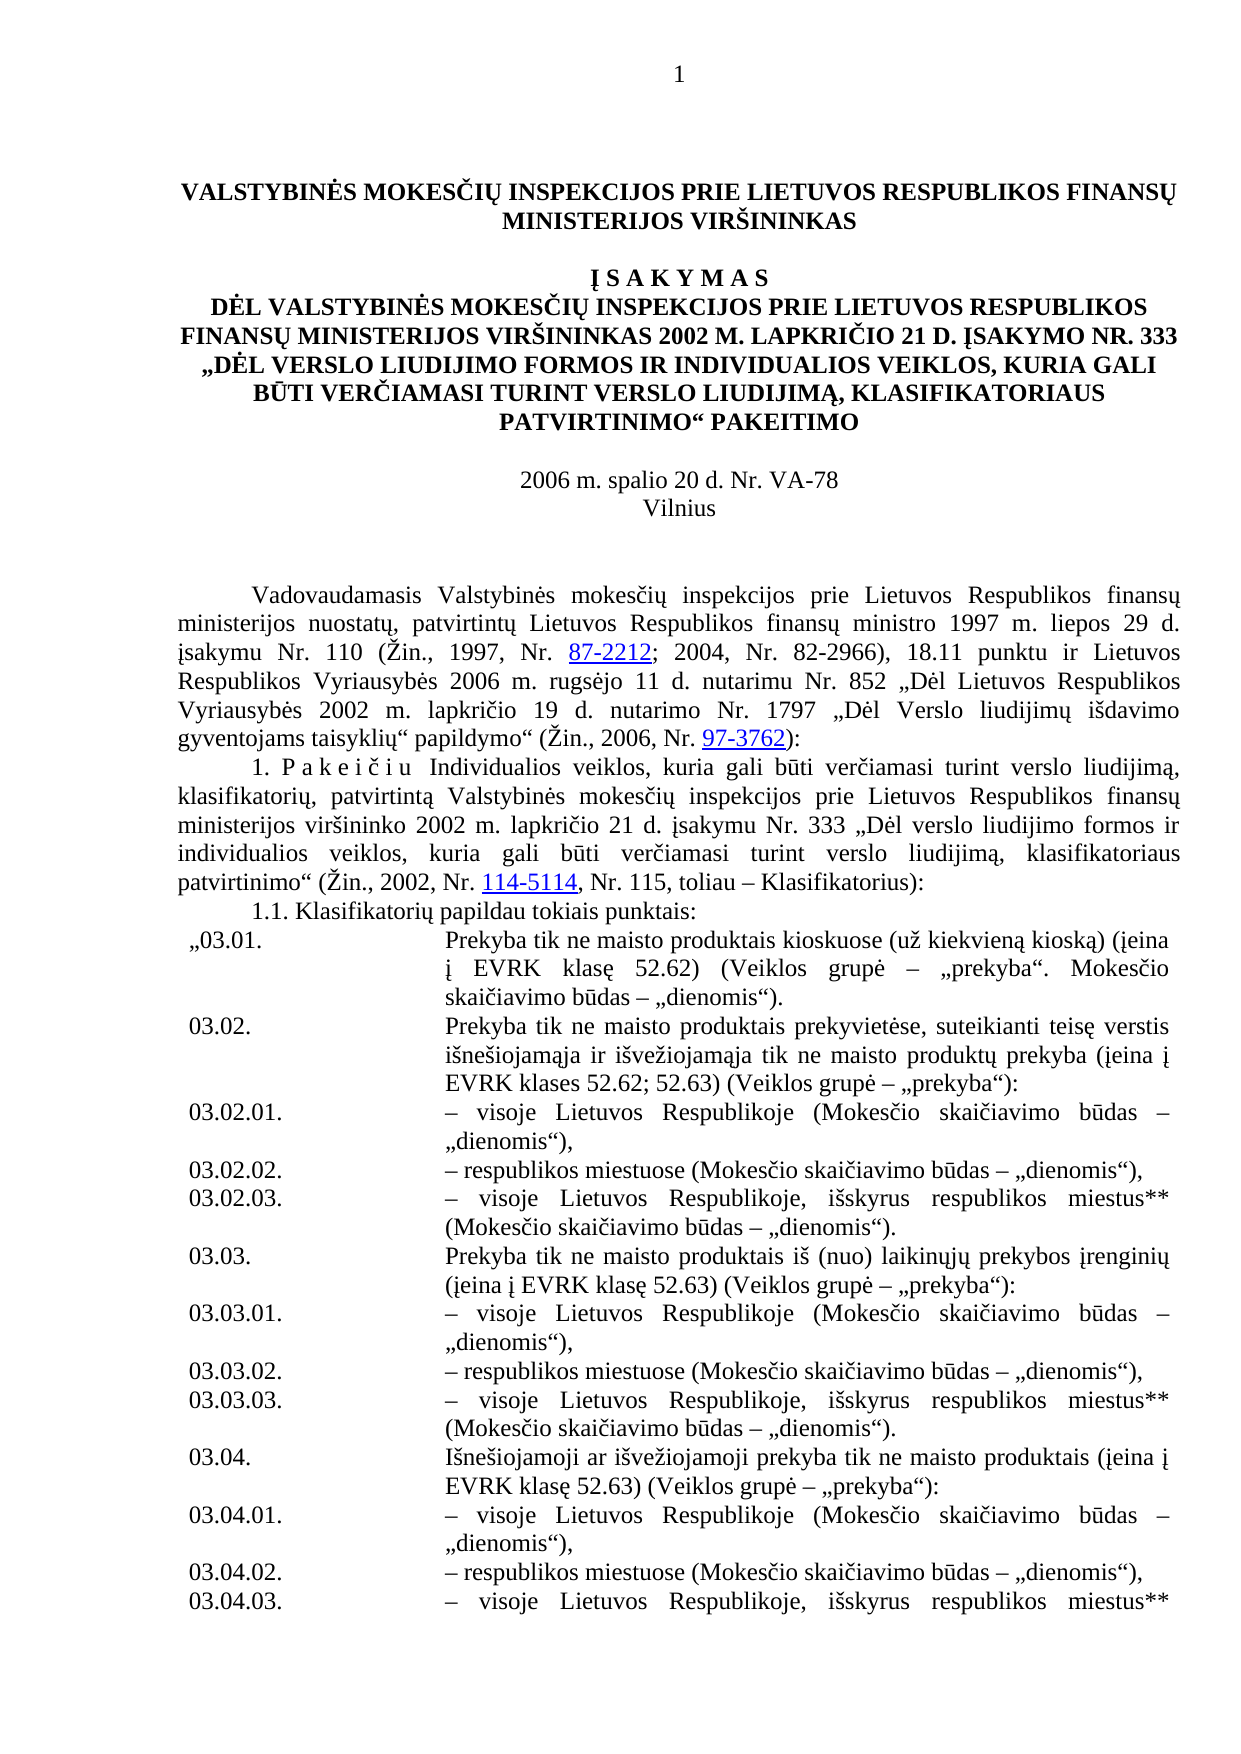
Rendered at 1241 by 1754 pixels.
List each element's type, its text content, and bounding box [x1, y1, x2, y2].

table_cell 03.04.03. [177, 1586, 433, 1615]
table_cell – visoje Lietuvos Respublikoje (Mokesčio skaičiavimo būdas – „dienomis“), [434, 1299, 1181, 1356]
table_cell 03.03.01. [177, 1299, 433, 1356]
text 1.1. Klasifikatorių papildau tokiais punktais: [177, 896, 1181, 925]
table_cell – respublikos miestuose (Mokesčio skaičiavimo būdas – „dienomis“), [434, 1557, 1181, 1586]
table_cell 03.04.01. [177, 1500, 433, 1557]
table_header „03.01. [177, 925, 433, 1011]
table_cell – respublikos miestuose (Mokesčio skaičiavimo būdas – „dienomis“), [434, 1155, 1181, 1183]
table_cell – visoje Lietuvos Respublikoje (Mokesčio skaičiavimo būdas – „dienomis“), [434, 1500, 1181, 1557]
table_cell 03.02.02. [177, 1155, 433, 1183]
table_cell 03.03. [177, 1241, 433, 1298]
table_cell 03.02.01. [177, 1097, 433, 1155]
table_cell – visoje Lietuvos Respublikoje (Mokesčio skaičiavimo būdas – „dienomis“), [434, 1097, 1181, 1155]
text Vilnius [177, 493, 1181, 522]
table_cell – visoje Lietuvos Respublikoje, išskyrus respublikos miestus** [434, 1586, 1181, 1615]
table_cell 03.02. [177, 1011, 433, 1097]
table_cell – respublikos miestuose (Mokesčio skaičiavimo būdas – „dienomis“), [434, 1356, 1181, 1385]
text DĖL VALSTYBINĖS MOKESČIŲ INSPEKCIJOS PRIE LIETUVOS RESPUBLIKOS FINANSŲ MINISTERIJOS VIRŠININKAS 2002 M. LAPKRIČIO 21 D. ĮSAKYMO NR. 333 „DĖL VERSLO LIUDIJIMO FORMOS IR INDIVIDUALIOS VEIKLOS, KURIA GALI BŪTI VERČIAMASI TURINT VERSLO LIUDIJIMĄ, KLASIFIKATORIAUS PATVIRTINIMO“ PAKEITIMO [177, 292, 1181, 436]
text VALSTYBINĖS MOKESČIŲ INSPEKCIJOS PRIE LIETUVOS RESPUBLIKOS FINANSŲ MINISTERIJOS VIRŠININKAS [177, 177, 1181, 235]
text Vadovaudamasis Valstybinės mokesčių inspekcijos prie Lietuvos Respublikos finansų ministerijos nuostatų, patvirtintų Lietuvos Respublikos finansų ministro 1997 m. liepos 29 d. įsakymu Nr. 110 (Žin., 1997, Nr. 87-2212; 2004, Nr. 82-2966), 18.11 punktu ir Lietuvos Respublikos Vyriausybės 2006 m. rugsėjo 11 d. nutarimu Nr. 852 „Dėl Lietuvos Respublikos Vyriausybės 2002 m. lapkričio 19 d. nutarimo Nr. 1797 „Dėl Verslo liudijimų išdavimo gyventojams taisyklių“ papildymo“ (Žin., 2006, Nr. 97-3762): [177, 580, 1181, 752]
text Į S A K Y M A S [177, 263, 1181, 292]
table_cell – visoje Lietuvos Respublikoje, išskyrus respublikos miestus** (Mokesčio skaičiavimo būdas – „dienomis“). [434, 1184, 1181, 1241]
table_cell Išnešiojamoji ar išvežiojamoji prekyba tik ne maisto produktais (įeina į EVRK klasę 52.63) (Veiklos grupė – „prekyba“): [434, 1442, 1181, 1500]
table_header Prekyba tik ne maisto produktais kioskuose (už kiekvieną kioską) (įeina į EVRK klasę 52.62) (Veiklos grupė – „prekyba“. Mokesčio skaičiavimo būdas – „dienomis“). [434, 925, 1181, 1011]
table_cell Prekyba tik ne maisto produktais iš (nuo) laikinųjų prekybos įrenginių (įeina į EVRK klasę 52.63) (Veiklos grupė – „prekyba“): [434, 1241, 1181, 1298]
text 2006 m. spalio 20 d. Nr. VA-78 [177, 465, 1181, 493]
table_cell 03.04. [177, 1442, 433, 1500]
text 1. Pakeičiu Individualios veiklos, kuria gali būti verčiamasi turint verslo liudijimą, klasifikatorių, patvirtintą Valstybinės mokesčių inspekcijos prie Lietuvos Respublikos finansų ministerijos viršininko 2002 m. lapkričio 21 d. įsakymu Nr. 333 „Dėl verslo liudijimo formos ir individualios veiklos, kuria gali būti verčiamasi turint verslo liudijimą, klasifikatoriaus patvirtinimo“ (Žin., 2002, Nr. 114-5114, Nr. 115, toliau – Klasifikatorius): [177, 752, 1181, 896]
table_cell – visoje Lietuvos Respublikoje, išskyrus respublikos miestus** (Mokesčio skaičiavimo būdas – „dienomis“). [434, 1385, 1181, 1442]
table_cell 03.04.02. [177, 1557, 433, 1586]
table_cell 03.03.03. [177, 1385, 433, 1442]
table_cell Prekyba tik ne maisto produktais prekyvietėse, suteikianti teisę verstis išnešiojamąja ir išvežiojamąja tik ne maisto produktų prekyba (įeina į EVRK klases 52.62; 52.63) (Veiklos grupė – „prekyba“): [434, 1011, 1181, 1097]
table_cell 03.03.02. [177, 1356, 433, 1385]
table_cell 03.02.03. [177, 1184, 433, 1241]
